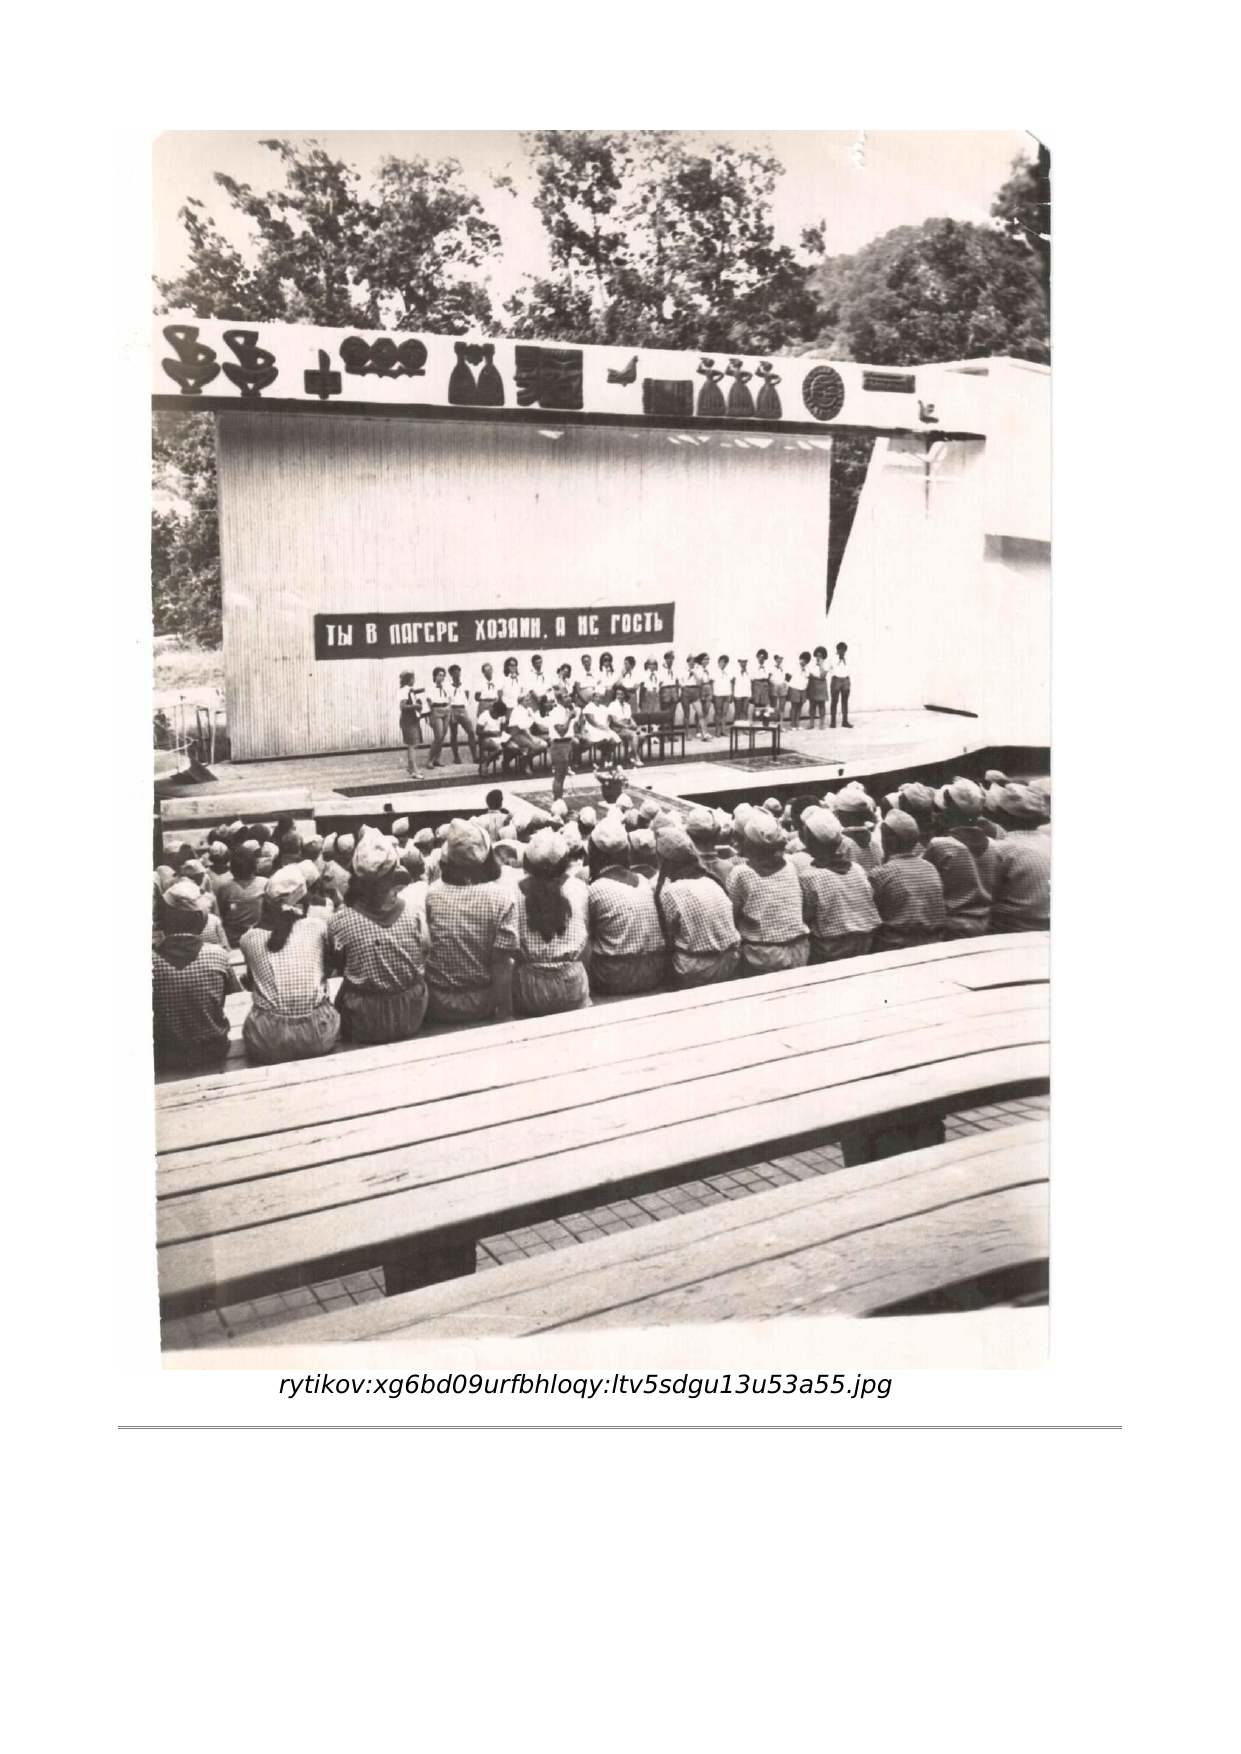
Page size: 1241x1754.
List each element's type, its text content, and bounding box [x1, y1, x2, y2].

picture [118, 130, 1056, 1370]
text rytikov:xg6bd09urfbhloqy:ltv5sdgu13u53a55.jpg [118, 1370, 1056, 1399]
